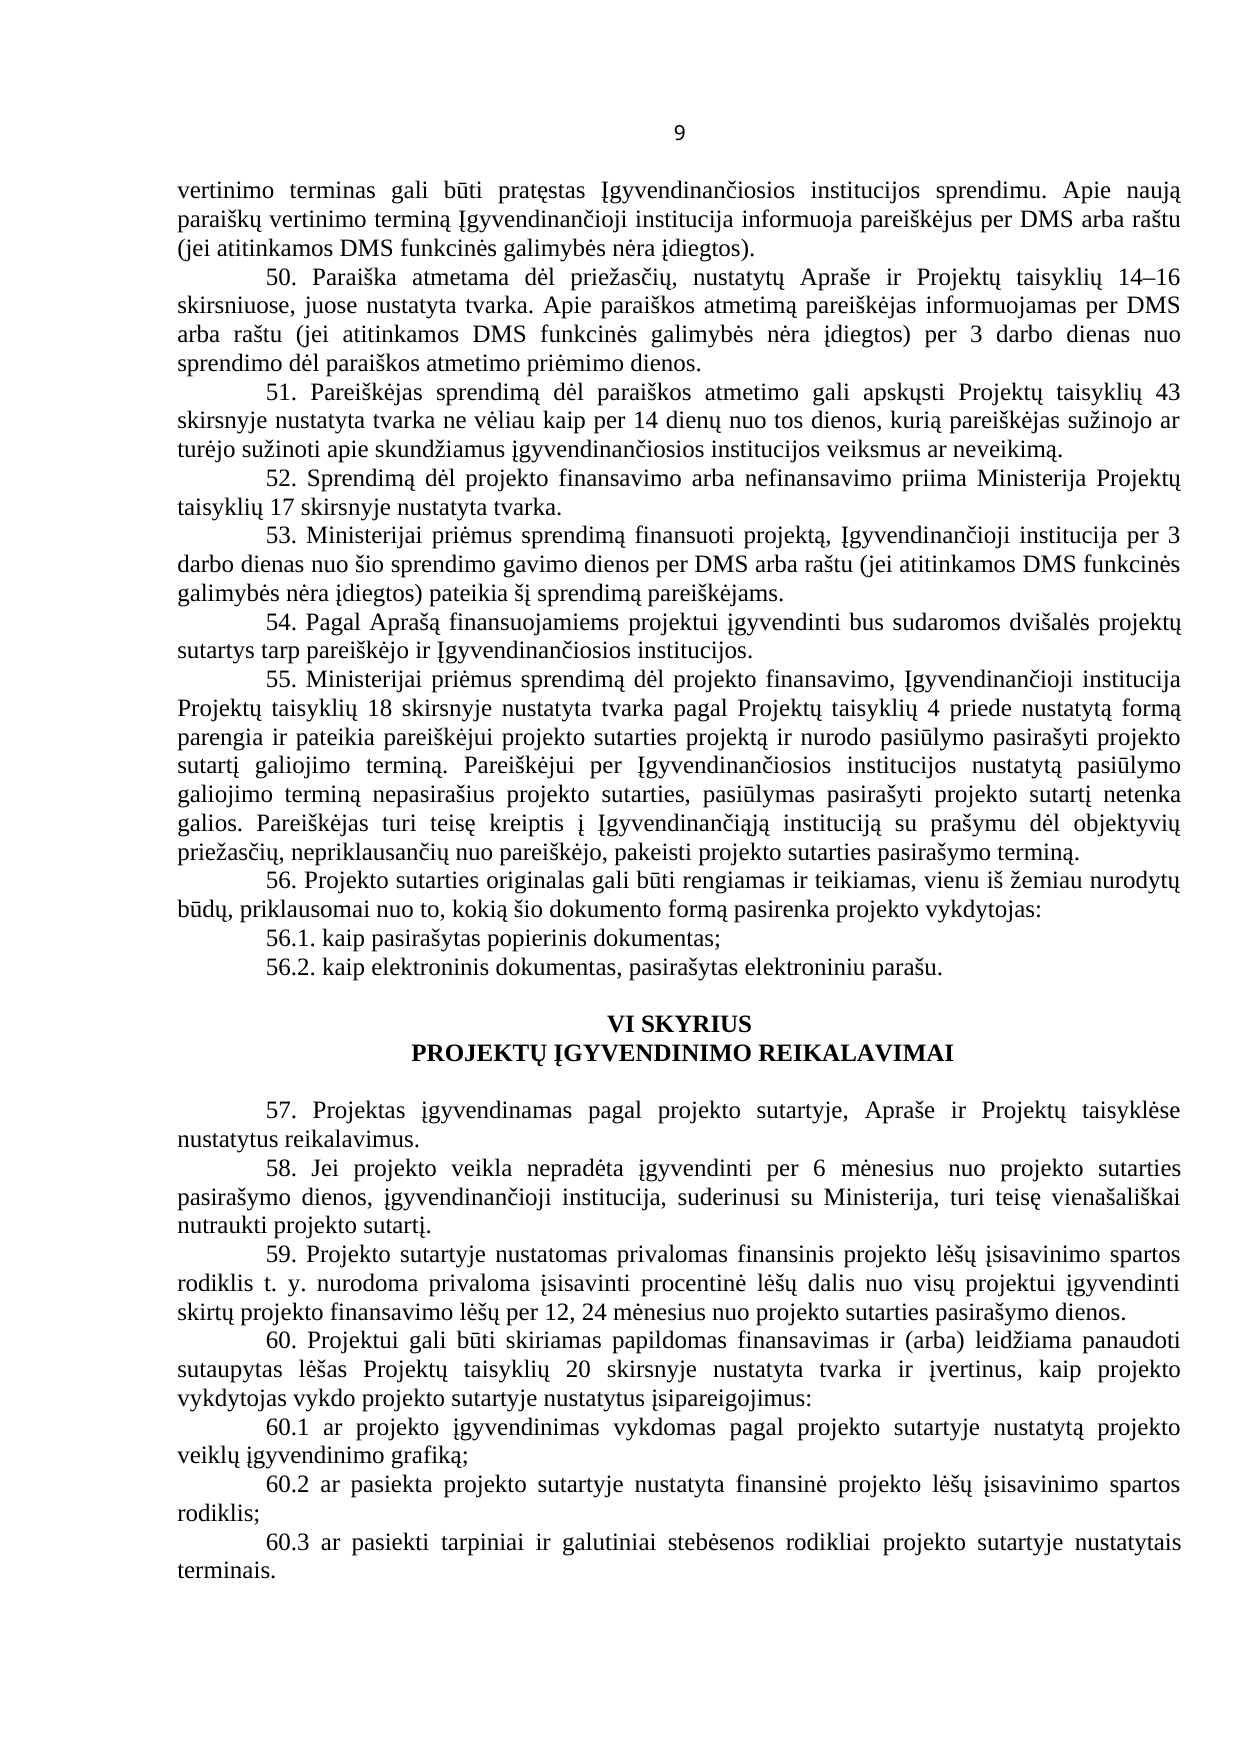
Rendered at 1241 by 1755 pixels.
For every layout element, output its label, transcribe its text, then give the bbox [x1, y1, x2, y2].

text PROJEKTŲ ĮGYVENDINIMO REIKALAVIMAI [177, 1038, 1182, 1067]
text vertinimo terminas gali būti pratęstas Įgyvendinančiosios institucijos sprendimu. Apie naują paraiškų vertinimo terminą Įgyvendinančioji institucija informuoja pareiškėjus per DMS arba raštu (jei atitinkamos DMS funkcinės galimybės nėra įdiegtos). [177, 175, 1182, 262]
text 54. Pagal Aprašą finansuojamiems projektui įgyvendinti bus sudaromos dvišalės projektų sutartys tarp pareiškėjo ir Įgyvendinančiosios institucijos. [177, 607, 1182, 664]
text 59. Projekto sutartyje nustatomas privalomas finansinis projekto lėšų įsisavinimo spartos rodiklis t. y. nurodoma privaloma įsisavinti procentinė lėšų dalis nuo visų projektui įgyvendinti skirtų projekto finansavimo lėšų per 12, 24 mėnesius nuo projekto sutarties pasirašymo dienos. [177, 1239, 1182, 1325]
text 55. Ministerijai priėmus sprendimą dėl projekto finansavimo, Įgyvendinančioji institucija Projektų taisyklių 18 skirsnyje nustatyta tvarka pagal Projektų taisyklių 4 priede nustatytą formą parengia ir pateikia pareiškėjui projekto sutarties projektą ir nurodo pasiūlymo pasirašyti projekto sutartį galiojimo terminą. Pareiškėjui per Įgyvendinančiosios institucijos nustatytą pasiūlymo galiojimo terminą nepasirašius projekto sutarties, pasiūlymas pasirašyti projekto sutartį netenka galios. Pareiškėjas turi teisę kreiptis į Įgyvendinančiąją instituciją su prašymu dėl objektyvių priežasčių, nepriklausančių nuo pareiškėjo, pakeisti projekto sutarties pasirašymo terminą. [177, 664, 1182, 865]
text VI SKYRIUS [177, 1009, 1182, 1038]
text 60.2 ar pasiekta projekto sutartyje nustatyta finansinė projekto lėšų įsisavinimo spartos rodiklis; [177, 1469, 1182, 1527]
text 53. Ministerijai priėmus sprendimą finansuoti projektą, Įgyvendinančioji institucija per 3 darbo dienas nuo šio sprendimo gavimo dienos per DMS arba raštu (jei atitinkamos DMS funkcinės galimybės nėra įdiegtos) pateikia šį sprendimą pareiškėjams. [177, 520, 1182, 607]
text 60.3 ar pasiekti tarpiniai ir galutiniai stebėsenos rodikliai projekto sutartyje nustatytais terminais. [177, 1527, 1182, 1584]
text 58. Jei projekto veikla nepradėta įgyvendinti per 6 mėnesius nuo projekto sutarties pasirašymo dienos, įgyvendinančioji institucija, suderinusi su Ministerija, turi teisę vienašališkai nutraukti projekto sutartį. [177, 1153, 1182, 1239]
text 57. Projektas įgyvendinamas pagal projekto sutartyje, Apraše ir Projektų taisyklėse nustatytus reikalavimus. [177, 1095, 1182, 1153]
text 52. Sprendimą dėl projekto finansavimo arba nefinansavimo priima Ministerija Projektų taisyklių 17 skirsnyje nustatyta tvarka. [177, 463, 1182, 520]
text 56.1. kaip pasirašytas popierinis dokumentas; [177, 923, 1182, 952]
text 60.1 ar projekto įgyvendinimas vykdomas pagal projekto sutartyje nustatytą projekto veiklų įgyvendinimo grafiką; [177, 1412, 1182, 1469]
text 51. Pareiškėjas sprendimą dėl paraiškos atmetimo gali apskųsti Projektų taisyklių 43 skirsnyje nustatyta tvarka ne vėliau kaip per 14 dienų nuo tos dienos, kurią pareiškėjas sužinojo ar turėjo sužinoti apie skundžiamus įgyvendinančiosios institucijos veiksmus ar neveikimą. [177, 377, 1182, 463]
text 56. Projekto sutarties originalas gali būti rengiamas ir teikiamas, vienu iš žemiau nurodytų būdų, priklausomai nuo to, kokią šio dokumento formą pasirenka projekto vykdytojas: [177, 865, 1182, 923]
text 56.2. kaip elektroninis dokumentas, pasirašytas elektroniniu parašu. [177, 952, 1182, 980]
text 60. Projektui gali būti skiriamas papildomas finansavimas ir (arba) leidžiama panaudoti sutaupytas lėšas Projektų taisyklių 20 skirsnyje nustatyta tvarka ir įvertinus, kaip projekto vykdytojas vykdo projekto sutartyje nustatytus įsipareigojimus: [177, 1325, 1182, 1412]
text 50. Paraiška atmetama dėl priežasčių, nustatytų Apraše ir Projektų taisyklių 14–16 skirsniuose, juose nustatyta tvarka. Apie paraiškos atmetimą pareiškėjas informuojamas per DMS arba raštu (jei atitinkamos DMS funkcinės galimybės nėra įdiegtos) per 3 darbo dienas nuo sprendimo dėl paraiškos atmetimo priėmimo dienos. [177, 262, 1182, 377]
